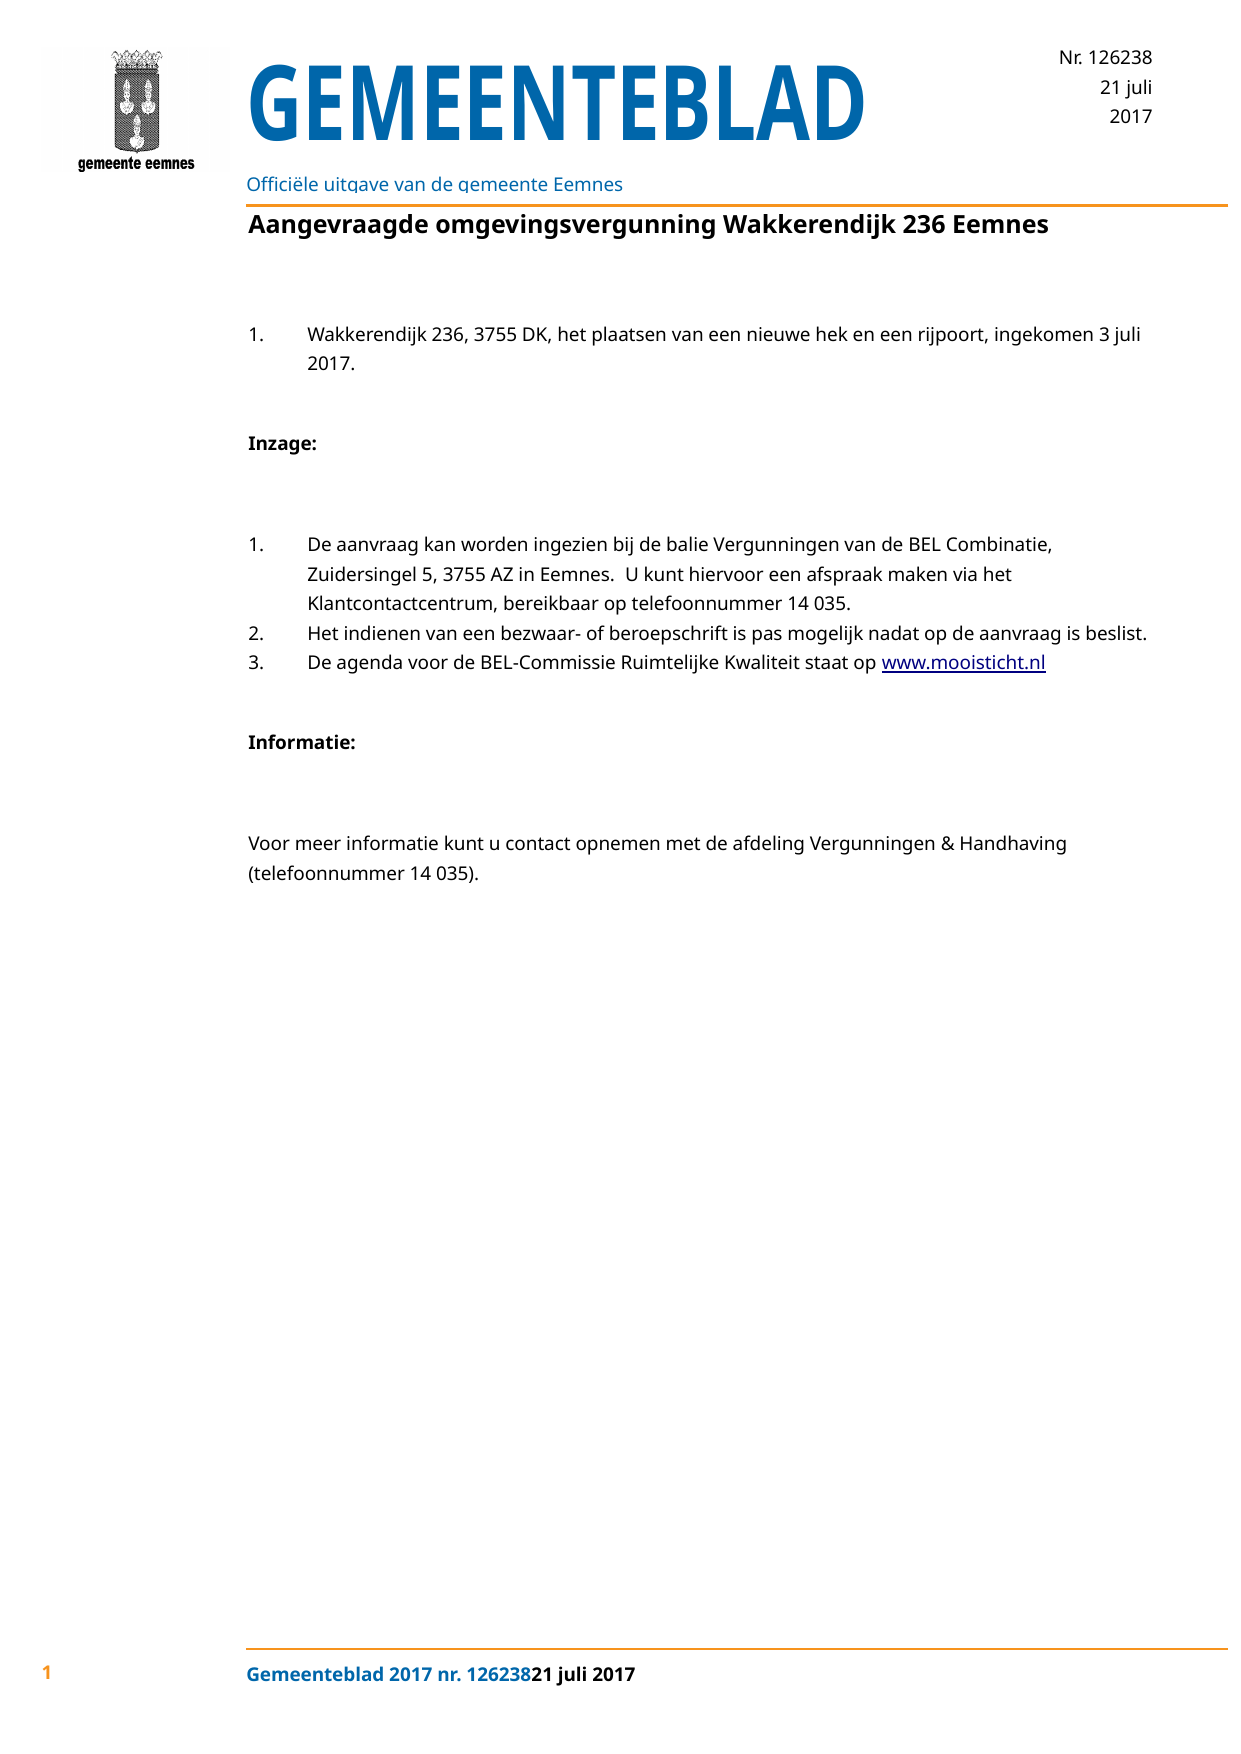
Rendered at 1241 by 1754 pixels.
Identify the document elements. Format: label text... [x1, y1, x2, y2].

list De agenda voor de BEL-Commissie Ruimtelijke Kwaliteit staat op www.mooisticht.nl [248, 649, 1152, 675]
list Wakkerendijk 236, 3755 DK, het plaatsen van een nieuwe hek en een rijpoort, ingekomen 3 juli 2017. [248, 321, 1152, 376]
picture [41, 47, 231, 172]
list Het indienen van een bezwaar- of beroepschrift is pas mogelijk nadat op de aanvraag is beslist. [248, 620, 1152, 646]
text Informatie: [248, 729, 1152, 755]
text Aangevraagde omgevingsvergunning Wakkerendijk 236 Eemnes [248, 207, 1152, 241]
text Voor meer informatie kunt u contact opnemen met de afdeling Vergunningen & Handhaving (telefoonnummer 14 035). [248, 830, 1152, 886]
list De aanvraag kan worden ingezien bij de balie Vergunningen van de BEL Combinatie, Zuidersingel 5, 3755 AZ in Eemnes. U kunt hiervoor een afspraak maken via het Klantcontactcentrum, bereikbaar op telefoonnummer 14 035. [248, 531, 1152, 616]
text Inzage: [248, 430, 1152, 456]
